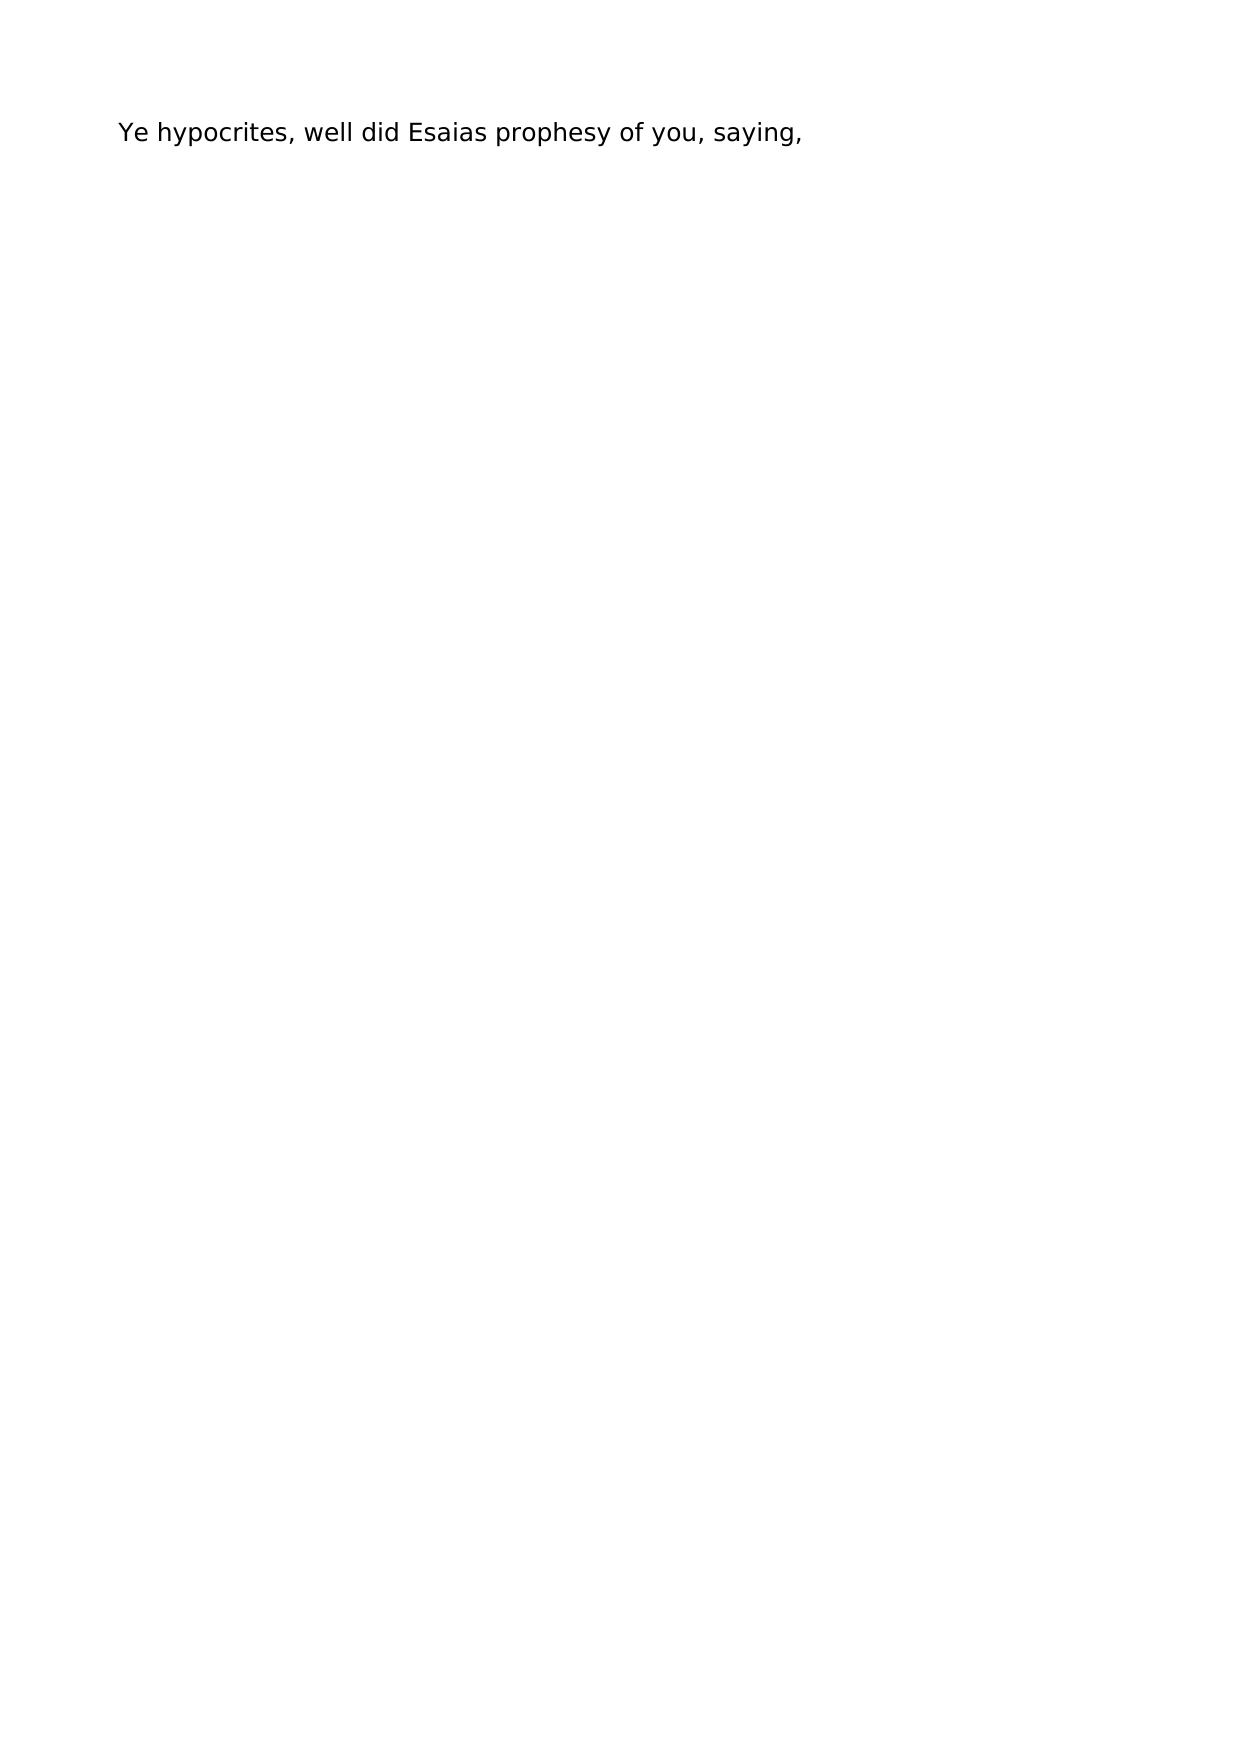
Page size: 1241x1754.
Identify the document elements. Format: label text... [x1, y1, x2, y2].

text Ye hypocrites, well did Esaias prophesy of you, saying, [118, 118, 1122, 147]
